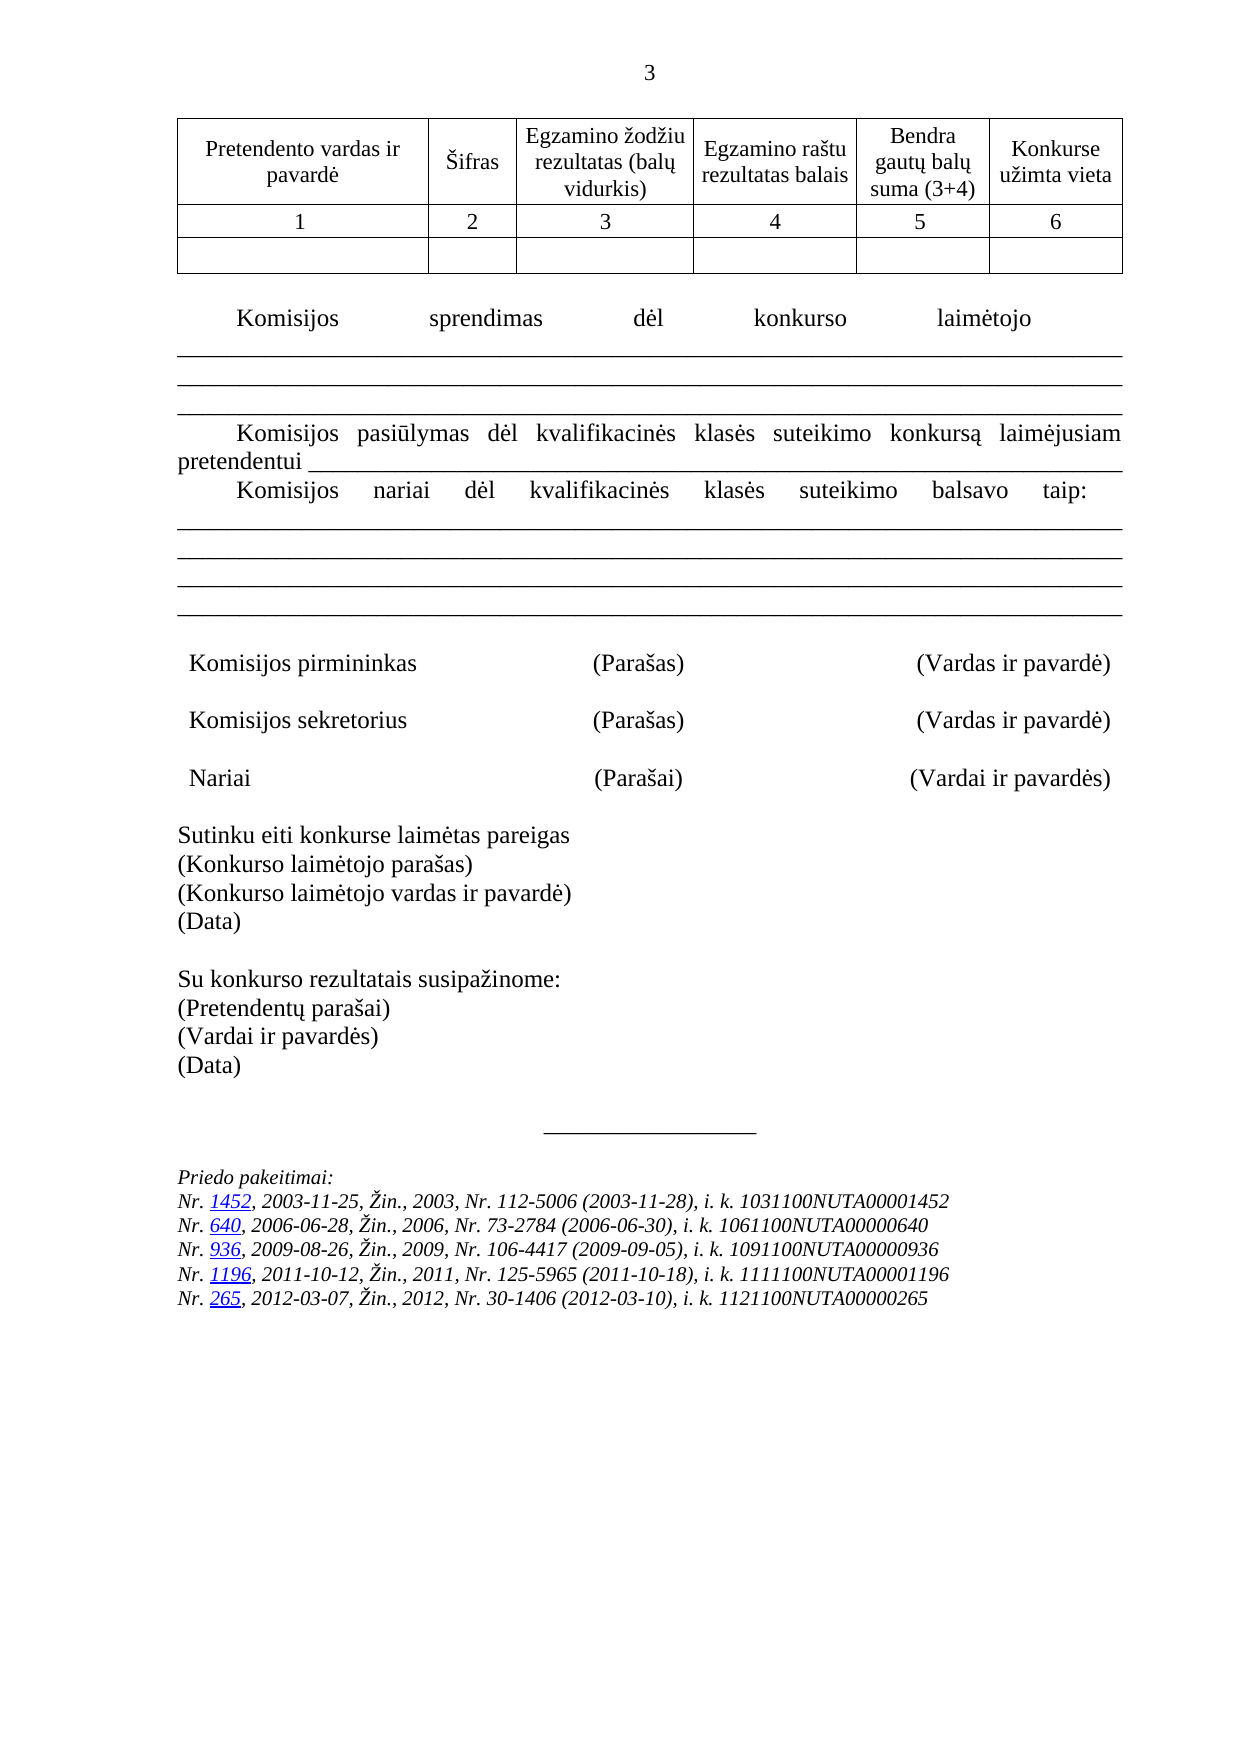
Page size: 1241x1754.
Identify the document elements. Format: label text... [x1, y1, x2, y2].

text Nr. 265, 2012-03-07, Žin., 2012, Nr. 30-1406 (2012-03-10), i. k. 1121100NUTA00000265 [177, 1286, 1122, 1309]
text Nr. 640, 2006-06-28, Žin., 2006, Nr. 73-2784 (2006-06-30), i. k. 1061100NUTA00000640 [177, 1213, 1122, 1237]
table_cell [694, 238, 856, 273]
text (Data) [177, 1050, 1122, 1079]
table_header Nariai [177, 763, 513, 791]
table_header Pretendento vardas ir pavardė [178, 119, 428, 204]
table_cell [990, 238, 1122, 273]
table_header Konkurse užimta vieta [990, 119, 1122, 204]
table_header (Vardai ir pavardės) [764, 763, 1122, 791]
table_cell 6 [990, 205, 1122, 237]
table_header (Vardas ir pavardė) [764, 705, 1122, 734]
text Nr. 1452, 2003-11-25, Žin., 2003, Nr. 112-5006 (2003-11-28), i. k. 1031100NUTA00001452 [177, 1189, 1122, 1213]
text (Vardai ir pavardės) [177, 1021, 1122, 1050]
table_cell [429, 238, 516, 273]
text Komisijos pasiūlymas dėl kvalifikacinės klasės suteikimo konkursą laimėjusiam pretendentui [177, 418, 1122, 475]
table_header (Parašai) [514, 763, 763, 791]
text Komisijos nariai dėl kvalifikacinės klasės suteikimo balsavo taip: [177, 475, 1122, 529]
table_header Šifras [429, 119, 516, 204]
table_header Egzamino raštu rezultatas balais [694, 119, 856, 204]
text _________________ [177, 1108, 1122, 1136]
table_cell 2 [429, 205, 516, 237]
text (Data) [177, 906, 1122, 935]
text _ [177, 590, 1122, 615]
table_cell [857, 238, 989, 273]
table_cell 1 [178, 205, 428, 237]
table_cell 4 [694, 205, 856, 237]
text _ [177, 389, 1122, 414]
table_header Komisijos sekretorius [177, 705, 513, 734]
text Nr. 1196, 2011-10-12, Žin., 2011, Nr. 125-5965 (2011-10-18), i. k. 1111100NUTA00001196 [177, 1261, 1122, 1286]
text (Konkurso laimėtojo vardas ir pavardė) [177, 878, 1122, 906]
table_cell 3 [517, 205, 693, 237]
table_header Egzamino žodžiu rezultatas (balų vidurkis) [517, 119, 693, 204]
table_cell [178, 238, 428, 273]
text (Pretendentų parašai) [177, 993, 1122, 1021]
text Nr. 936, 2009-08-26, Žin., 2009, Nr. 106-4417 (2009-09-05), i. k. 1091100NUTA00000936 [177, 1237, 1122, 1261]
table_cell [517, 238, 693, 273]
text Sutinku eiti konkurse laimėtas pareigas [177, 820, 1122, 849]
table_header (Parašas) [514, 648, 763, 676]
text _ [177, 561, 1122, 586]
text (Konkurso laimėtojo parašas) [177, 849, 1122, 878]
table_header Komisijos pirmininkas [177, 648, 513, 676]
table_header (Vardas ir pavardė) [764, 648, 1122, 676]
table_header (Parašas) [514, 705, 763, 734]
text Su konkurso rezultatais susipažinome: [177, 964, 1122, 993]
text Priedo pakeitimai: [177, 1165, 1122, 1189]
text _ [177, 360, 1122, 385]
text Komisijos sprendimas dėl konkurso laimėtojo [177, 303, 1122, 356]
text _ [177, 533, 1122, 558]
table_header Bendra gautų balų suma (3+4) [857, 119, 989, 204]
table_cell 5 [857, 205, 989, 237]
